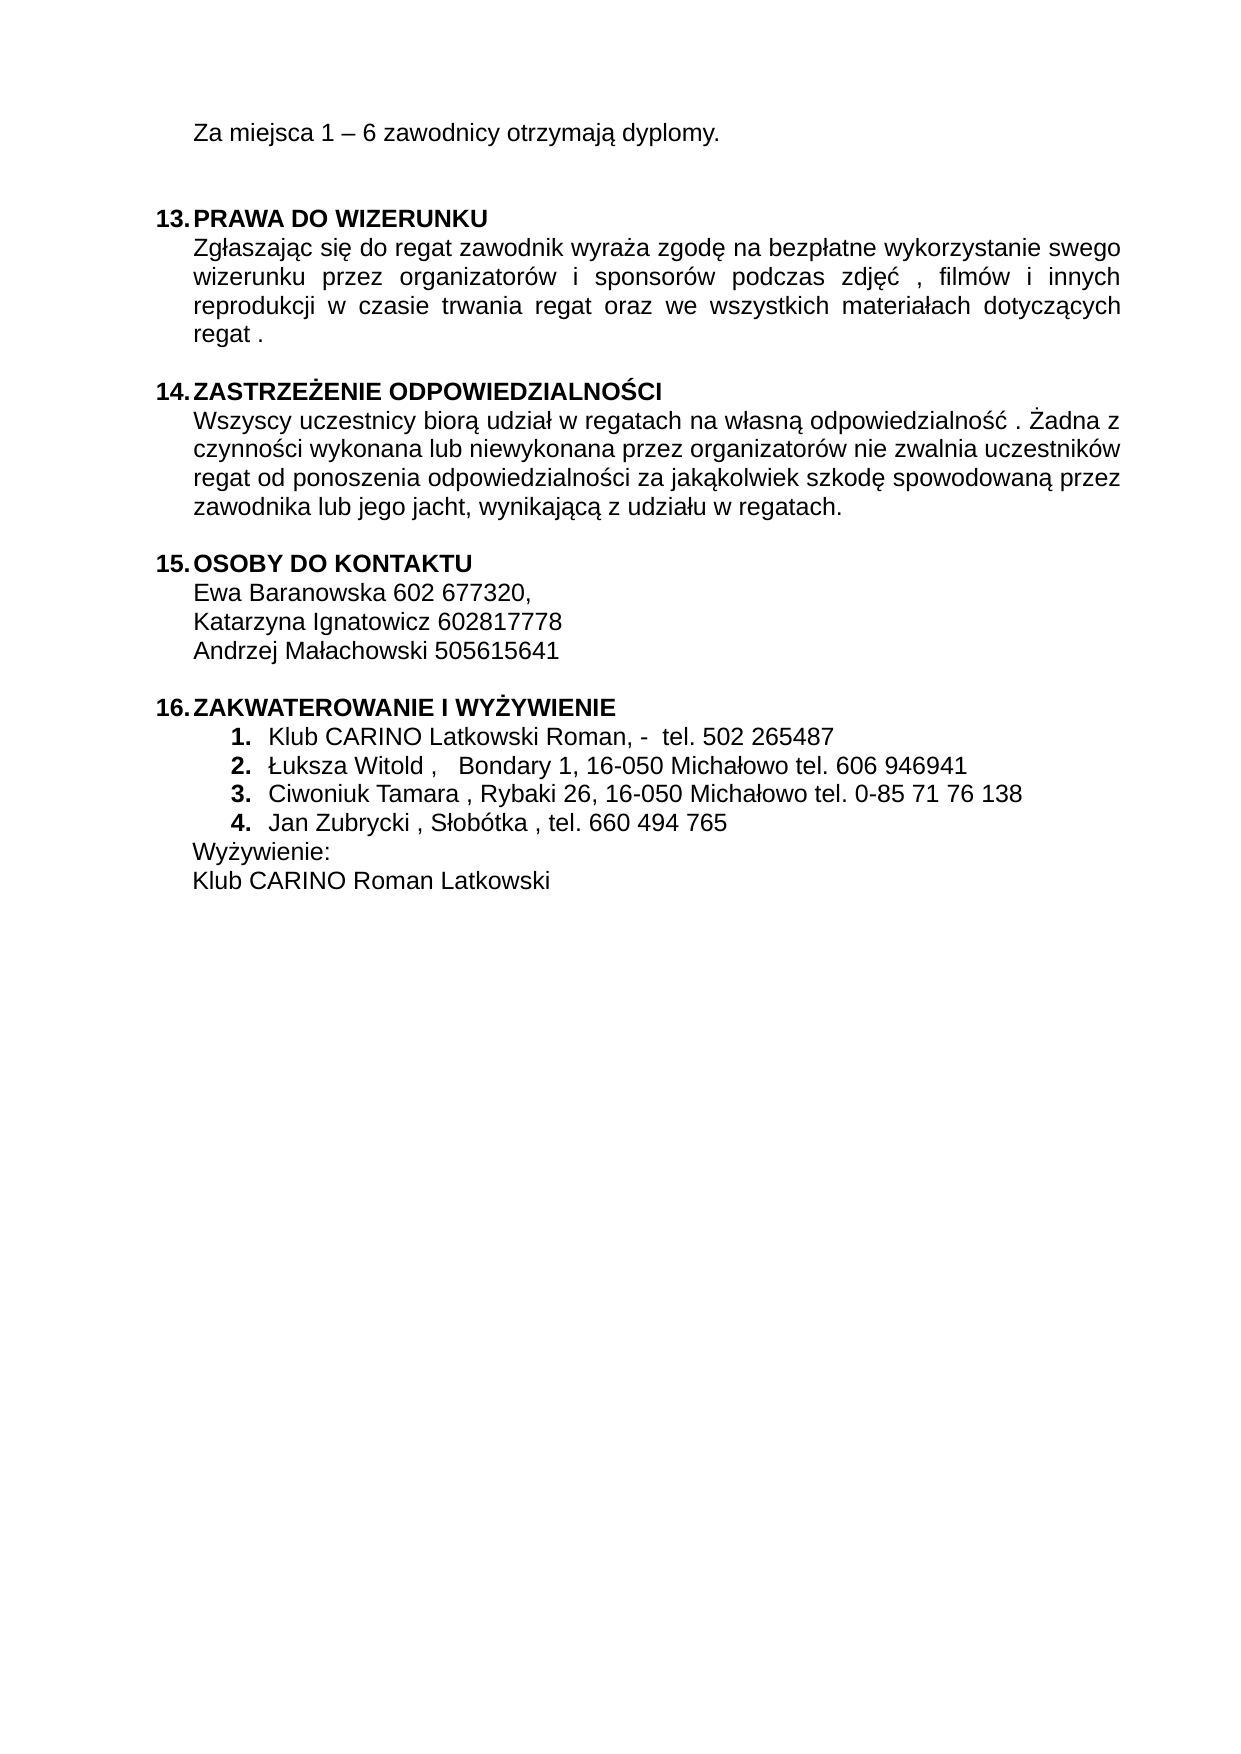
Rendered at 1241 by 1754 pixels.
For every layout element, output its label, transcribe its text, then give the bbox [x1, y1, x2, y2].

list PRAWA DO WIZERUNKU [156, 204, 1122, 233]
list Za miejsca 1 – 6 zawodnicy otrzymają dyplomy. [156, 118, 1122, 147]
text Wyżywienie: [118, 837, 1122, 866]
list Jan Zubrycki , Słobótka , tel. 660 494 765 [231, 808, 1122, 837]
list Wszyscy uczestnicy biorą udział w regatach na własną odpowiedzialność . Żadna z czynności wykonana lub niewykonana przez organizatorów nie zwalnia uczestników regat od ponoszenia odpowiedzialności za jakąkolwiek szkodę spowodowaną przez zawodnika lub jego jacht, wynikającą z udziału w regatach. [156, 406, 1122, 521]
list Zgłaszając się do regat zawodnik wyraża zgodę na bezpłatne wykorzystanie swego wizerunku przez organizatorów i sponsorów podczas zdjęć , filmów i innych reprodukcji w czasie trwania regat oraz we wszystkich materiałach dotyczących regat . [156, 233, 1122, 348]
text Klub CARINO Roman Latkowski [118, 866, 1122, 894]
list Klub CARINO Latkowski Roman, - tel. 502 265487 [231, 722, 1122, 751]
list Katarzyna Ignatowicz 602817778 [156, 607, 1122, 636]
list ZAKWATEROWANIE I WYŻYWIENIE [156, 693, 1122, 722]
list ZASTRZEŻENIE ODPOWIEDZIALNOŚCI [156, 377, 1122, 406]
list Łuksza Witold , Bondary 1, 16-050 Michałowo tel. 606 946941 [231, 751, 1122, 779]
list Andrzej Małachowski 505615641 [156, 636, 1122, 664]
list Ewa Baranowska 602 677320, [156, 578, 1122, 607]
list Ciwoniuk Tamara , Rybaki 26, 16-050 Michałowo tel. 0-85 71 76 138 [231, 779, 1122, 808]
list OSOBY DO KONTAKTU [156, 549, 1122, 578]
